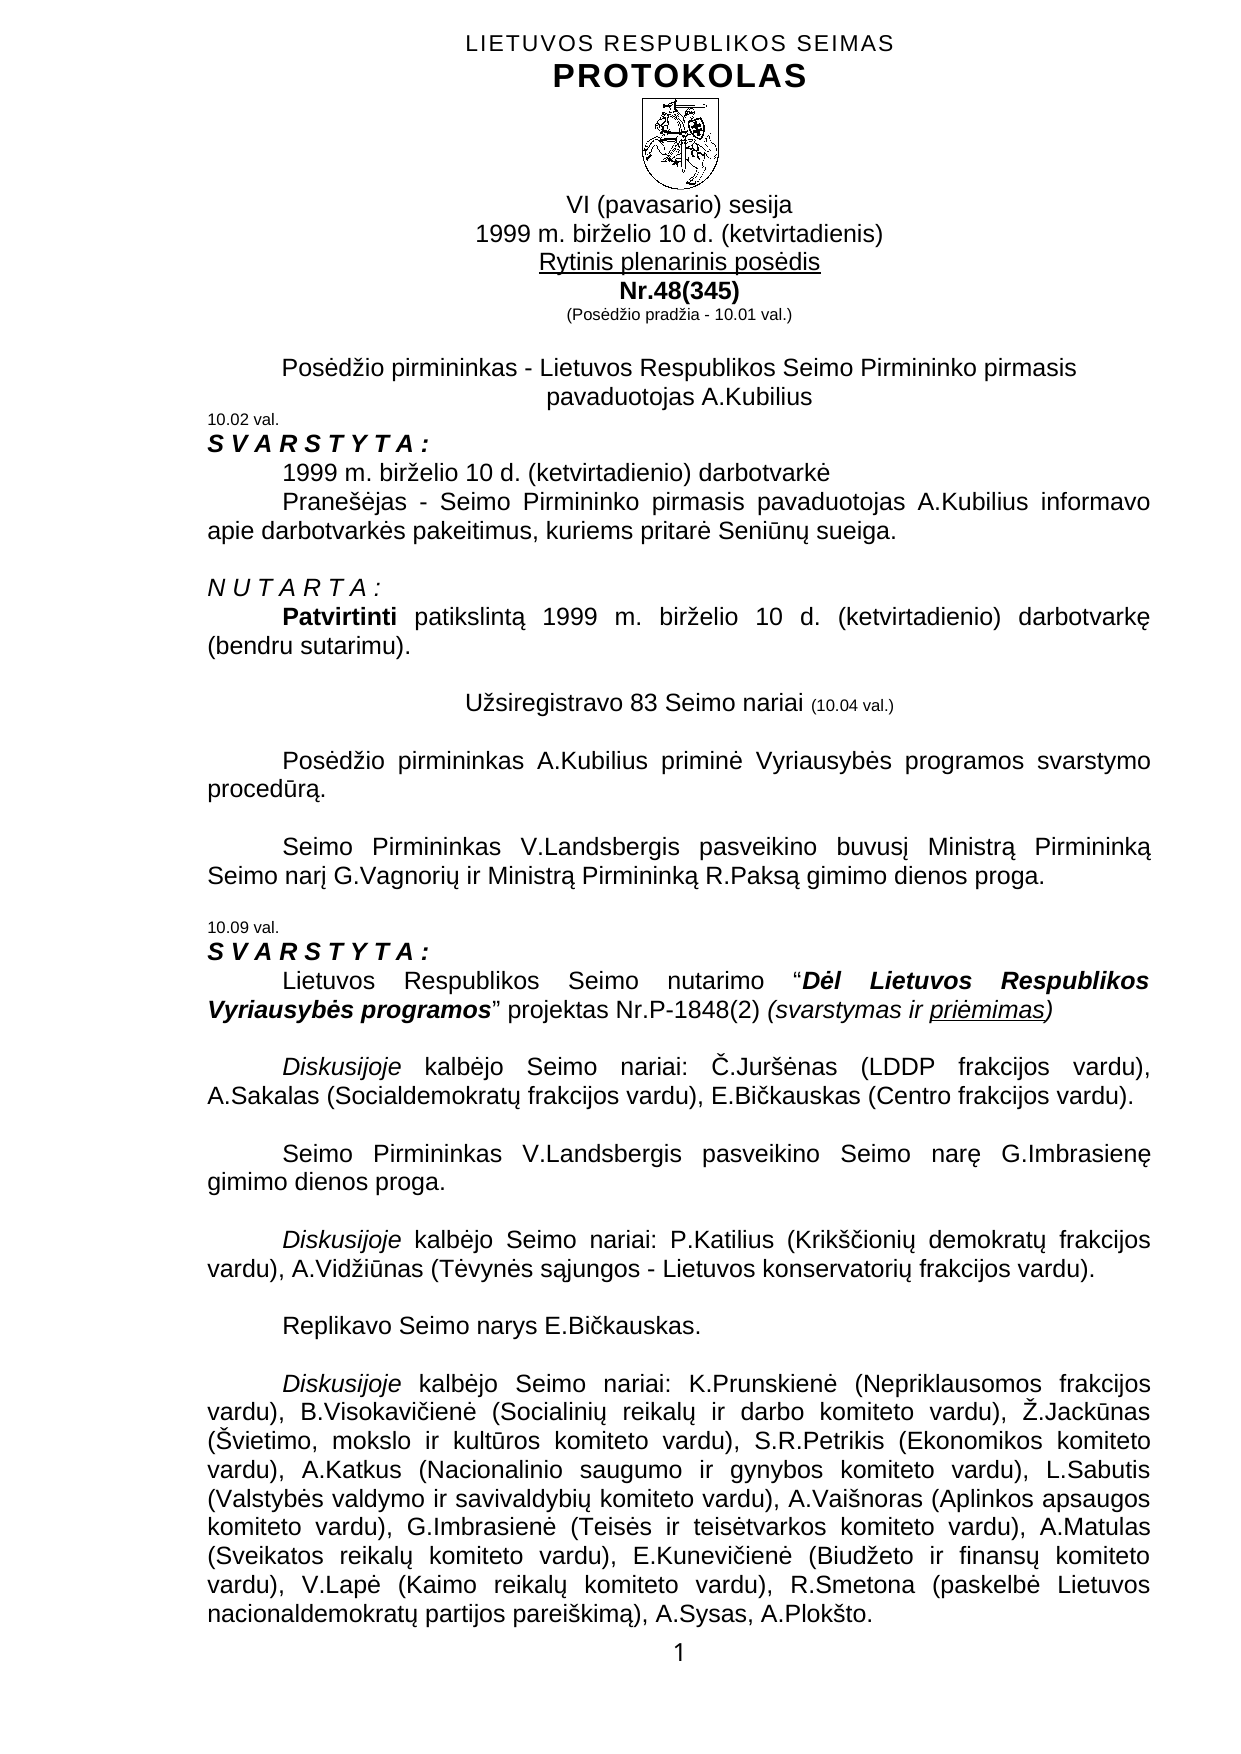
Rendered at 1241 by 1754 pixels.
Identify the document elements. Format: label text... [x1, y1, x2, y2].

text Rytinis plenarinis posėdis [207, 247, 1152, 276]
text LIETUVOS RESPUBLIKOS SEIMAS [207, 30, 1152, 56]
text VI (pavasario) sesija [207, 95, 1152, 218]
text Nr.48(345) [207, 276, 1152, 305]
text 10.09 val. [207, 918, 1152, 937]
text 1999 m. birželio 10 d. (ketvirtadienio) darbotvarkė [207, 458, 1152, 487]
text Patvirtinti patikslintą 1999 m. birželio 10 d. (ketvirtadienio) darbotvarkę (bendru sutarimu). [207, 602, 1152, 659]
text N U T A R T A : [207, 573, 1152, 602]
text Posėdžio pirmininkas - Lietuvos Respublikos Seimo Pirmininko pirmasis pavaduotojas A.Kubilius [207, 353, 1152, 410]
text Pranešėjas - Seimo Pirmininko pirmasis pavaduotojas A.Kubilius informavo apie darbotvarkės pakeitimus, kuriems pritarė Seniūnų sueiga. [207, 487, 1152, 544]
text Posėdžio pirmininkas A.Kubilius priminė Vyriausybės programos svarstymo procedūrą. [207, 746, 1152, 803]
text Užsiregistravo 83 Seimo nariai (10.04 val.) [207, 688, 1152, 717]
text Diskusijoje kalbėjo Seimo nariai: Č.Juršėnas (LDDP frakcijos vardu), A.Sakalas (Socialdemokratų frakcijos vardu), E.Bičkauskas (Centro frakcijos vardu). [207, 1052, 1152, 1110]
text Lietuvos Respublikos Seimo nutarimo “Dėl Lietuvos Respublikos Vyriausybės programos” projektas Nr.P-1848(2) (svarstymas ir priėmimas) [207, 966, 1152, 1023]
text Seimo Pirmininkas V.Landsbergis pasveikino Seimo narę G.Imbrasienę gimimo dienos proga. [207, 1138, 1152, 1196]
text S V A R S T Y T A : [207, 937, 1152, 966]
text Diskusijoje kalbėjo Seimo nariai: P.Katilius (Krikščionių demokratų frakcijos vardu), A.Vidžiūnas (Tėvynės sąjungos - Lietuvos konservatorių frakcijos vardu). [207, 1225, 1152, 1282]
text 10.02 val. [207, 410, 1152, 429]
text Replikavo Seimo narys E.Bičkauskas. [207, 1311, 1152, 1340]
text (Posėdžio pradžia - 10.01 val.) [207, 305, 1152, 324]
text PROTOKOLAS [207, 56, 1152, 95]
text 1999 m. birželio 10 d. (ketvirtadienis) [207, 218, 1152, 247]
text S V A R S T Y T A : [207, 429, 1152, 458]
text Diskusijoje kalbėjo Seimo nariai: K.Prunskienė (Nepriklausomos frakcijos vardu), B.Visokavičienė (Socialinių reikalų ir darbo komiteto vardu), Ž.Jackūnas (Švietimo, mokslo ir kultūros komiteto vardu), S.R.Petrikis (Ekonomikos komiteto vardu), A.Katkus (Nacionalinio saugumo ir gynybos komiteto vardu), L.Sabutis (Valstybės valdymo ir savivaldybių komiteto vardu), A.Vaišnoras (Aplinkos apsaugos komiteto vardu), G.Imbrasienė (Teisės ir teisėtvarkos komiteto vardu), A.Matulas (Sveikatos reikalų komiteto vardu), E.Kunevičienė (Biudžeto ir finansų komiteto vardu), V.Lapė (Kaimo reikalų komiteto vardu), R.Smetona (paskelbė Lietuvos nacionaldemokratų partijos pareiškimą), A.Sysas, A.Plokšto. [207, 1368, 1152, 1627]
text Seimo Pirmininkas V.Landsbergis pasveikino buvusį Ministrą Pirmininką Seimo narį G.Vagnorių ir Ministrą Pirmininką R.Paksą gimimo dienos proga. [207, 832, 1152, 889]
